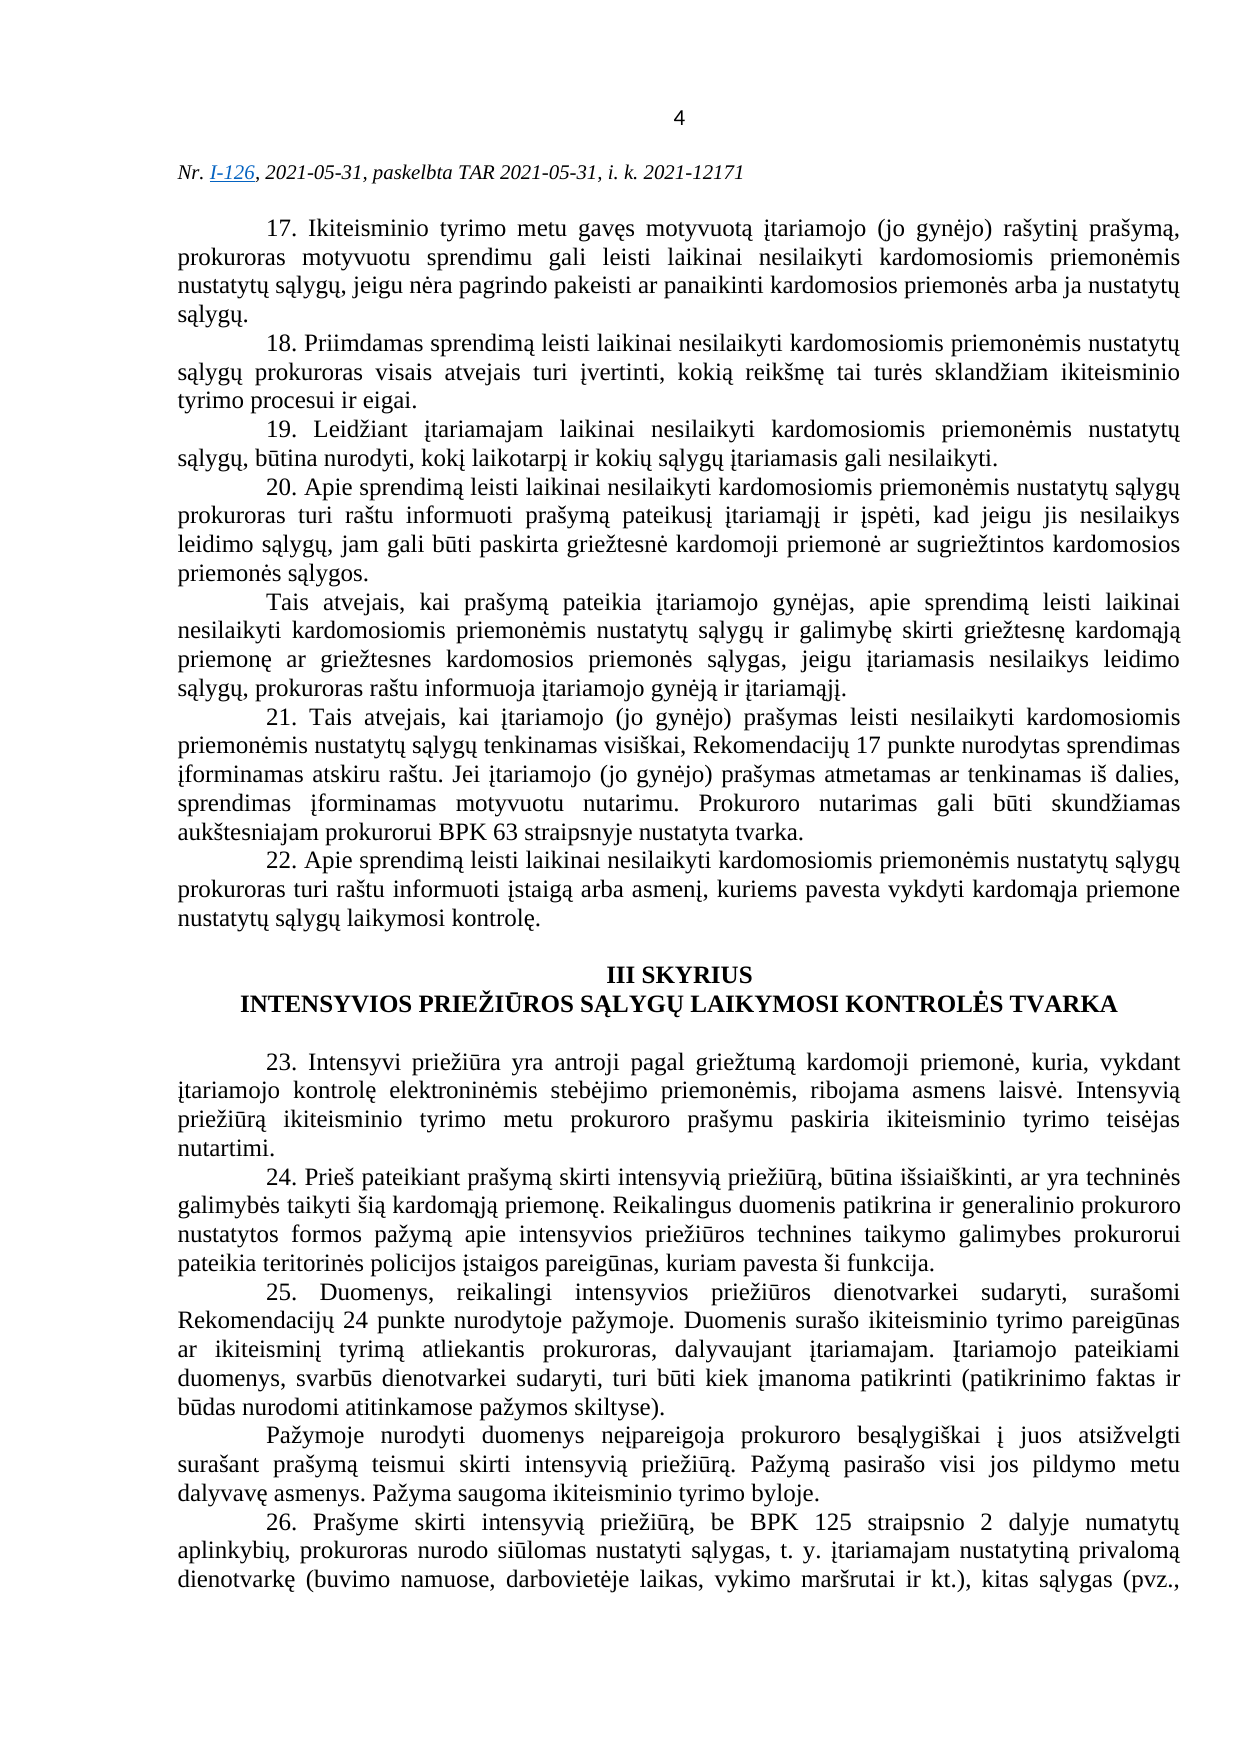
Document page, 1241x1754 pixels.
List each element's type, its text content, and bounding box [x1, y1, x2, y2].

text 19. Leidžiant įtariamajam laikinai nesilaikyti kardomosiomis priemonėmis nustatytų sąlygų, būtina nurodyti, kokį laikotarpį ir kokių sąlygų įtariamasis gali nesilaikyti. [177, 414, 1181, 472]
text 24. Prieš pateikiant prašymą skirti intensyvią priežiūrą, būtina išsiaiškinti, ar yra techninės galimybės taikyti šią kardomąją priemonę. Reikalingus duomenis patikrina ir generalinio prokuroro nustatytos formos pažymą apie intensyvios priežiūros technines taikymo galimybes prokurorui pateikia teritorinės policijos įstaigos pareigūnas, kuriam pavesta ši funkcija. [177, 1162, 1181, 1277]
text 18. Priimdamas sprendimą leisti laikinai nesilaikyti kardomosiomis priemonėmis nustatytų sąlygų prokuroras visais atvejais turi įvertinti, kokią reikšmę tai turės sklandžiam ikiteisminio tyrimo procesui ir eigai. [177, 328, 1181, 414]
text 25. Duomenys, reikalingi intensyvios priežiūros dienotvarkei sudaryti, surašomi Rekomendacijų 24 punkte nurodytoje pažymoje. Duomenis surašo ikiteisminio tyrimo pareigūnas ar ikiteisminį tyrimą atliekantis prokuroras, dalyvaujant įtariamajam. Įtariamojo pateikiami duomenys, svarbūs dienotvarkei sudaryti, turi būti kiek įmanoma patikrinti (patikrinimo faktas ir būdas nurodomi atitinkamose pažymos skiltyse). [177, 1277, 1181, 1421]
text Tais atvejais, kai prašymą pateikia įtariamojo gynėjas, apie sprendimą leisti laikinai nesilaikyti kardomosiomis priemonėmis nustatytų sąlygų ir galimybę skirti griežtesnę kardomąją priemonę ar griežtesnes kardomosios priemonės sąlygas, jeigu įtariamasis nesilaikys leidimo sąlygų, prokuroras raštu informuoja įtariamojo gynėją ir įtariamąjį. [177, 587, 1181, 702]
text 20. Apie sprendimą leisti laikinai nesilaikyti kardomosiomis priemonėmis nustatytų sąlygų prokuroras turi raštu informuoti prašymą pateikusį įtariamąjį ir įspėti, kad jeigu jis nesilaikys leidimo sąlygų, jam gali būti paskirta griežtesnė kardomoji priemonė ar sugriežtintos kardomosios priemonės sąlygos. [177, 472, 1181, 587]
text INTENSYVIOS PRIEŽIŪROS SĄLYGŲ LAIKYMOSI KONTROLĖS TVARKA [236, 989, 1122, 1018]
text Nr. I-126, 2021-05-31, paskelbta TAR 2021-05-31, i. k. 2021-12171 [177, 160, 1181, 184]
text 26. Prašyme skirti intensyvią priežiūrą, be BPK 125 straipsnio 2 dalyje numatytų aplinkybių, prokuroras nurodo siūlomas nustatyti sąlygas, t. y. įtariamajam nustatytiną privalomą dienotvarkę (buvimo namuose, darbovietėje laikas, vykimo maršrutai ir kt.), kitas sąlygas (pvz., [177, 1507, 1181, 1593]
text 21. Tais atvejais, kai įtariamojo (jo gynėjo) prašymas leisti nesilaikyti kardomosiomis priemonėmis nustatytų sąlygų tenkinamas visiškai, Rekomendacijų 17 punkte nurodytas sprendimas įforminamas atskiru raštu. Jei įtariamojo (jo gynėjo) prašymas atmetamas ar tenkinamas iš dalies, sprendimas įforminamas motyvuotu nutarimu. Prokuroro nutarimas gali būti skundžiamas aukštesniajam prokurorui BPK 63 straipsnyje nustatyta tvarka. [177, 702, 1181, 846]
text 17. Ikiteisminio tyrimo metu gavęs motyvuotą įtariamojo (jo gynėjo) rašytinį prašymą, prokuroras motyvuotu sprendimu gali leisti laikinai nesilaikyti kardomosiomis priemonėmis nustatytų sąlygų, jeigu nėra pagrindo pakeisti ar panaikinti kardomosios priemonės arba ja nustatytų sąlygų. [177, 213, 1181, 328]
text 23. Intensyvi priežiūra yra antroji pagal griežtumą kardomoji priemonė, kuria, vykdant įtariamojo kontrolę elektroninėmis stebėjimo priemonėmis, ribojama asmens laisvė. Intensyvią priežiūrą ikiteisminio tyrimo metu prokuroro prašymu paskiria ikiteisminio tyrimo teisėjas nutartimi. [177, 1047, 1181, 1162]
text Pažymoje nurodyti duomenys neįpareigoja prokuroro besąlygiškai į juos atsižvelgti surašant prašymą teismui skirti intensyvią priežiūrą. Pažymą pasirašo visi jos pildymo metu dalyvavę asmenys. Pažyma saugoma ikiteisminio tyrimo byloje. [177, 1421, 1181, 1507]
text III SKYRIUS [236, 961, 1122, 989]
text 22. Apie sprendimą leisti laikinai nesilaikyti kardomosiomis priemonėmis nustatytų sąlygų prokuroras turi raštu informuoti įstaigą arba asmenį, kuriems pavesta vykdyti kardomąja priemone nustatytų sąlygų laikymosi kontrolę. [177, 846, 1181, 932]
